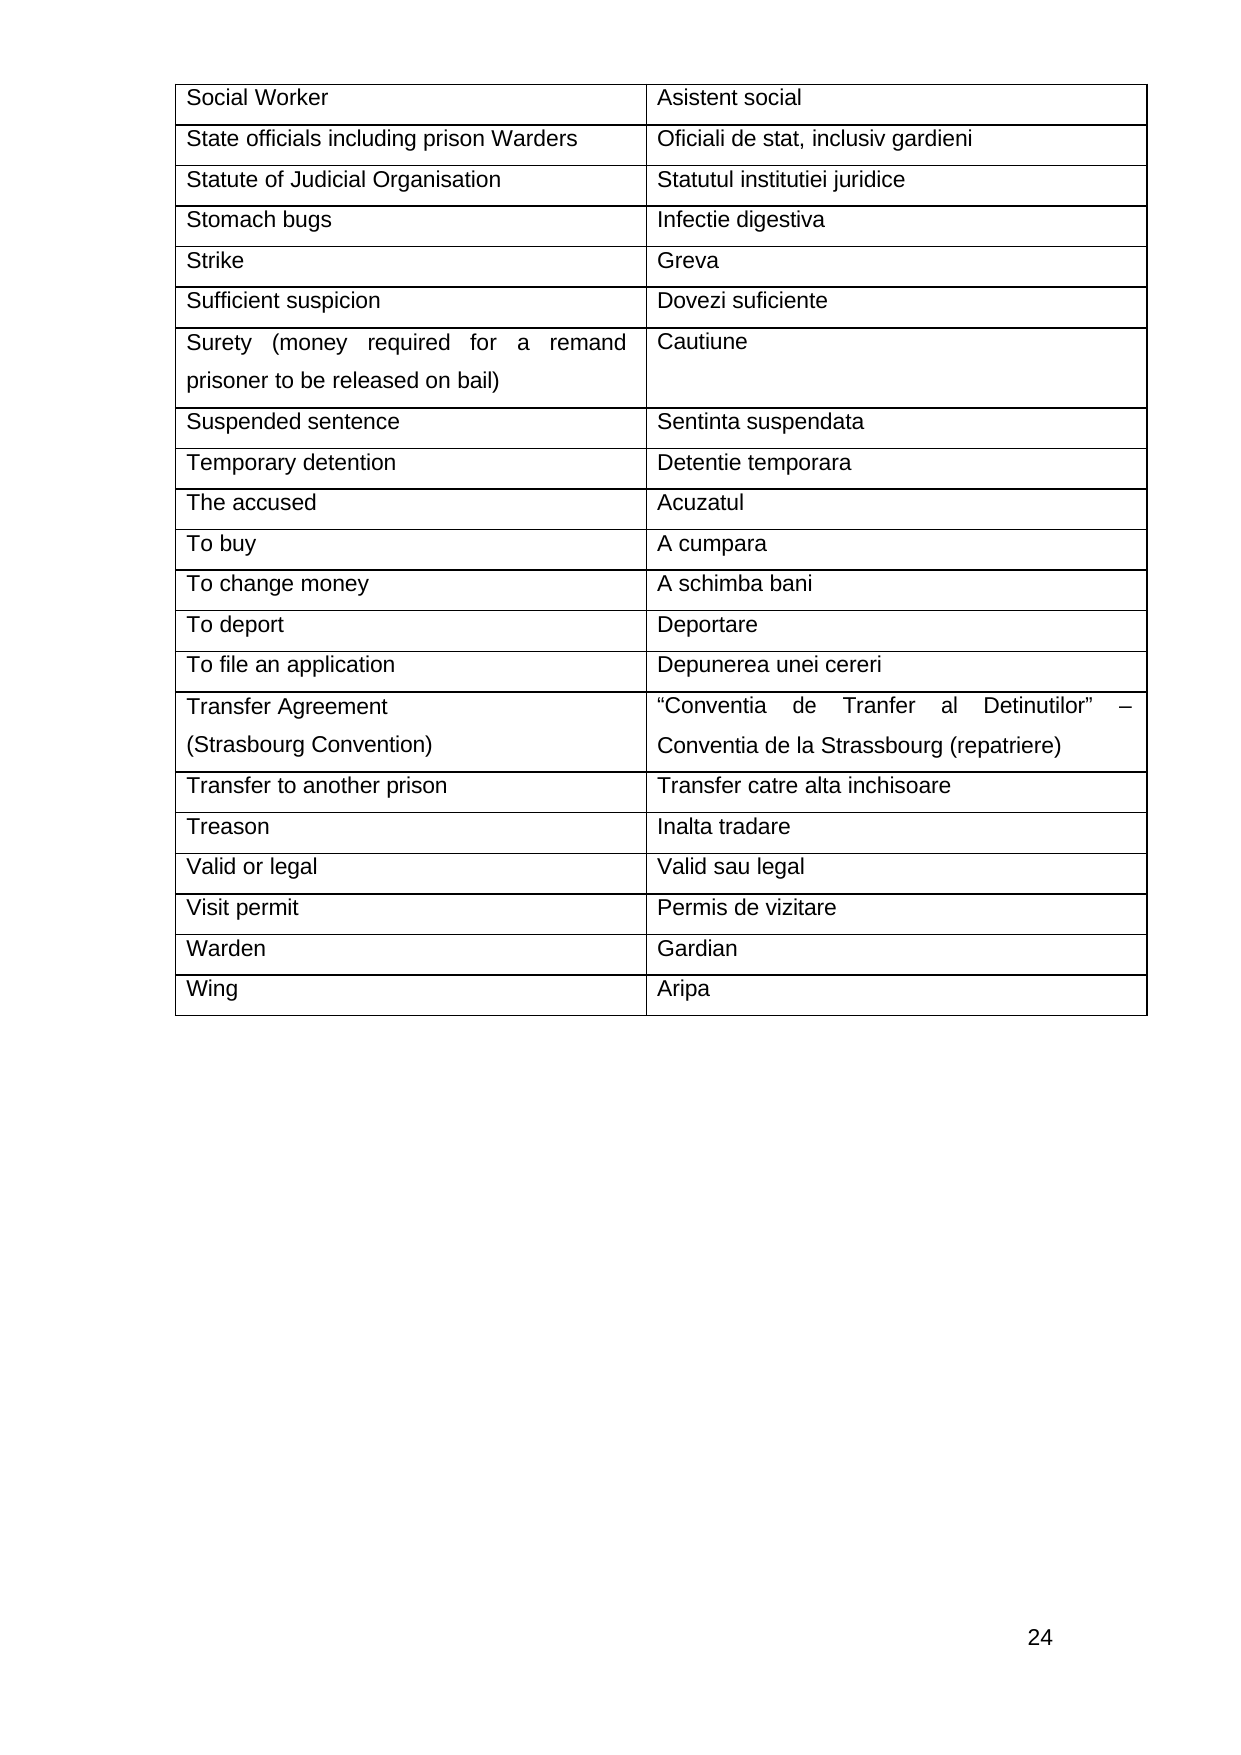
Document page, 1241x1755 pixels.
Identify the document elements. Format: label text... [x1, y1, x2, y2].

table_cell Statutul institutiei juridice [647, 166, 1146, 205]
table_cell Deportare [647, 611, 1146, 651]
table_cell A schimba bani [647, 571, 1146, 610]
table_cell To file an application [176, 652, 646, 691]
table_cell Dovezi suficiente [647, 288, 1146, 327]
table_cell Permis de vizitare [647, 895, 1146, 934]
table_cell Suspended sentence [176, 409, 646, 447]
table_cell Temporary detention [176, 449, 646, 488]
table_cell The accused [176, 490, 646, 529]
table_cell State officials including prison Warders [176, 126, 646, 165]
table_cell Acuzatul [647, 490, 1146, 529]
table_cell Transfer Agreement (Strasbourg Convention) [176, 693, 646, 771]
table_cell Stomach bugs [176, 207, 646, 246]
table_cell Treason [176, 813, 646, 852]
table_cell Depunerea unei cereri [647, 652, 1146, 691]
table_cell Transfer to another prison [176, 773, 646, 812]
table_cell Gardian [647, 935, 1146, 974]
table_cell Aripa [647, 976, 1146, 1015]
table_cell Wing [176, 976, 646, 1015]
table_cell Valid or legal [176, 854, 646, 893]
table_cell Surety (money required for a remand prisoner to be released on bail) [176, 329, 646, 407]
table_cell To buy [176, 530, 646, 569]
table_cell A cumpara [647, 530, 1146, 569]
table_cell Sentinta suspendata [647, 409, 1146, 447]
table_cell Warden [176, 935, 646, 974]
table_cell Greva [647, 247, 1146, 286]
table_cell Inalta tradare [647, 813, 1146, 852]
table_cell Statute of Judicial Organisation [176, 166, 646, 205]
table_cell Strike [176, 247, 646, 286]
table_header Asistent social [647, 85, 1146, 124]
table_cell Cautiune [647, 329, 1146, 407]
table_cell Oficiali de stat, inclusiv gardieni [647, 126, 1146, 165]
table_cell Transfer catre alta inchisoare [647, 773, 1146, 812]
table_cell Detentie temporara [647, 449, 1146, 488]
table_cell Infectie digestiva [647, 207, 1146, 246]
table_cell “Conventia de Tranfer al Detinutilor” – Conventia de la Strassbourg (repatriere) [647, 693, 1146, 771]
table_cell To deport [176, 611, 646, 651]
table_cell Valid sau legal [647, 854, 1146, 893]
table_cell To change money [176, 571, 646, 610]
table_cell Visit permit [176, 895, 646, 934]
table_cell Sufficient suspicion [176, 288, 646, 327]
table_header Social Worker [176, 85, 646, 124]
